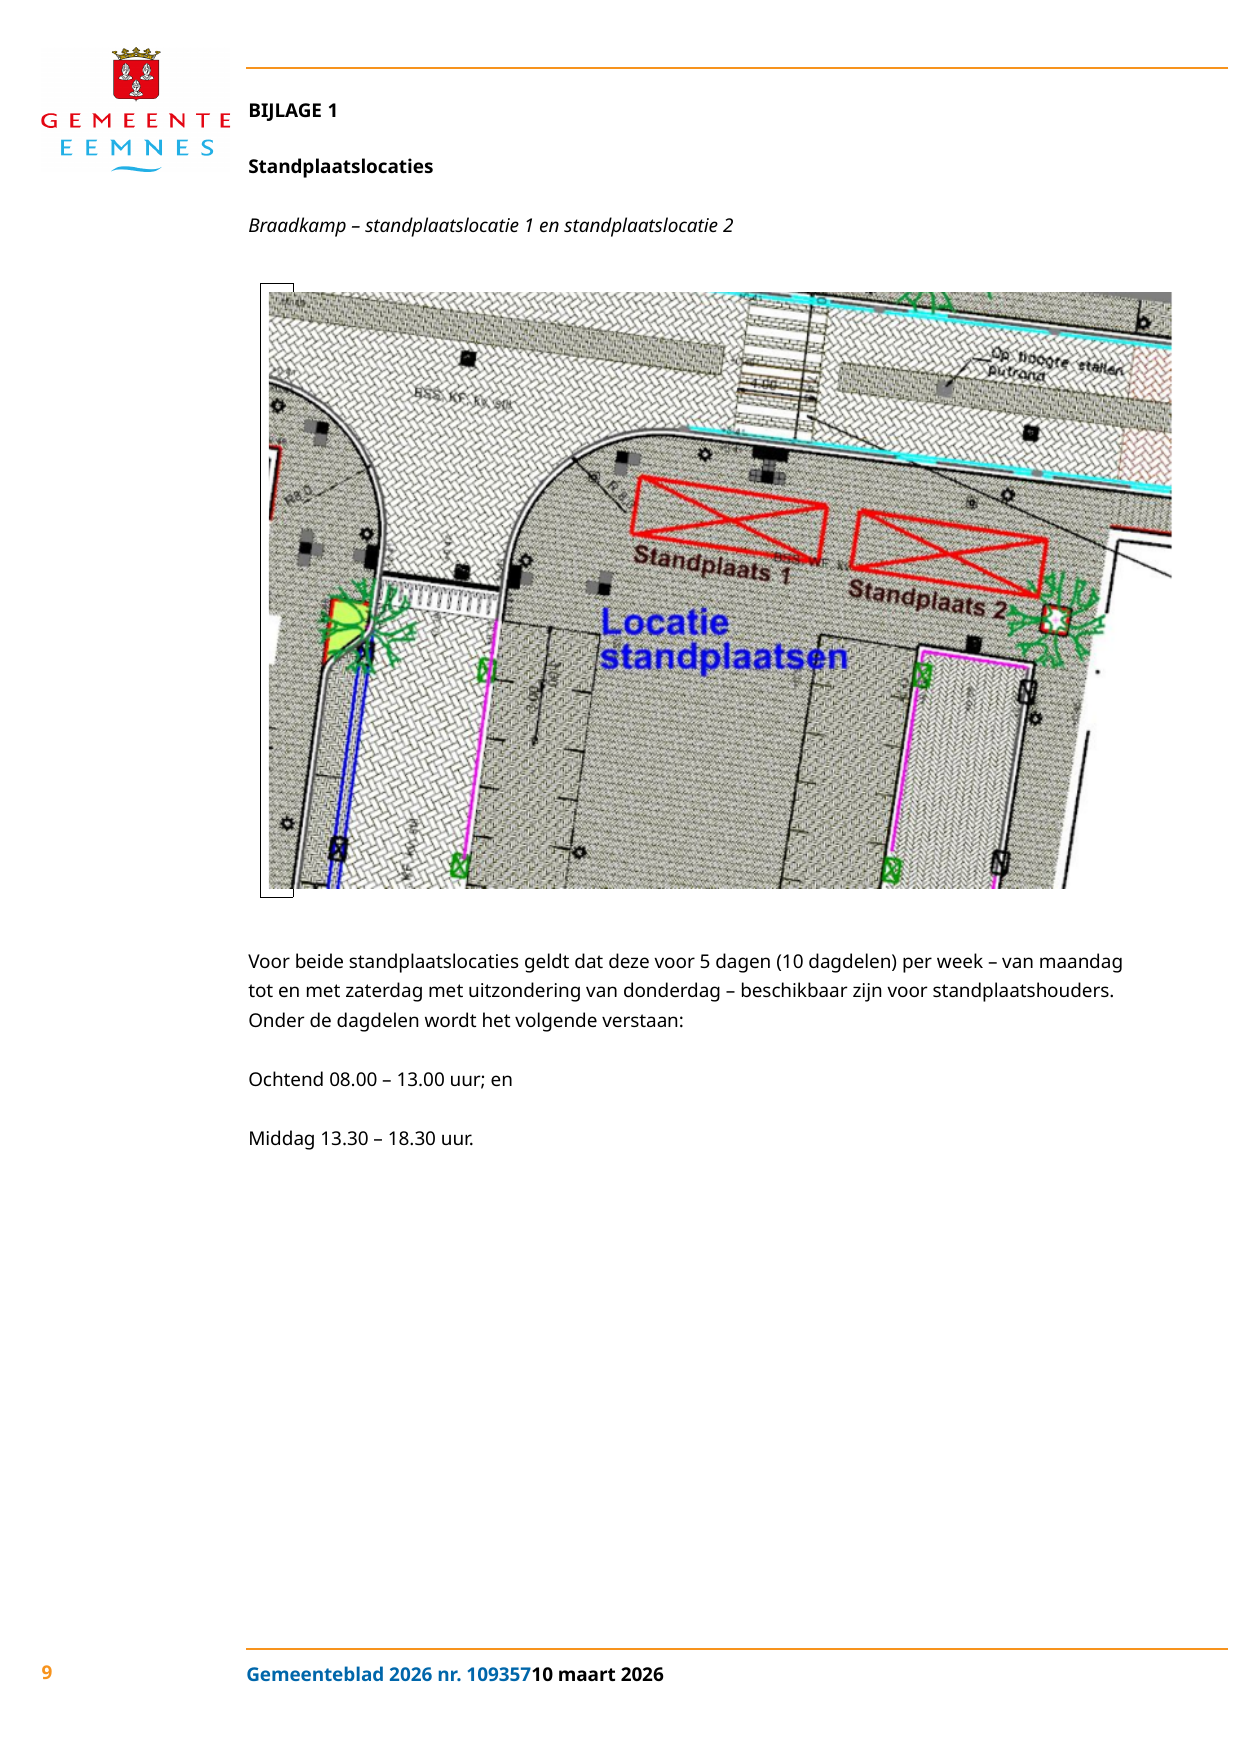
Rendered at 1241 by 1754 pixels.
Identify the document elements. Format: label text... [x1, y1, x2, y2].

text Voor beide standplaatslocaties geldt dat deze voor 5 dagen (10 dagdelen) per week – van maandag tot en met zaterdag met uitzondering van donderdag – beschikbaar zijn voor standplaatshouders. Onder de dagdelen wordt het volgende verstaan: [248, 948, 1152, 1033]
text Standplaatslocaties [248, 153, 1152, 179]
picture [41, 47, 231, 172]
text Ochtend 08.00 – 13.00 uur; en [248, 1066, 1152, 1092]
text Middag 13.30 – 18.30 uur. [248, 1126, 1152, 1151]
text Braadkamp – standplaatslocatie 1 en standplaatslocatie 2 [248, 212, 1152, 238]
picture [268, 292, 1173, 889]
text BIJLAGE 1 [248, 95, 1152, 123]
